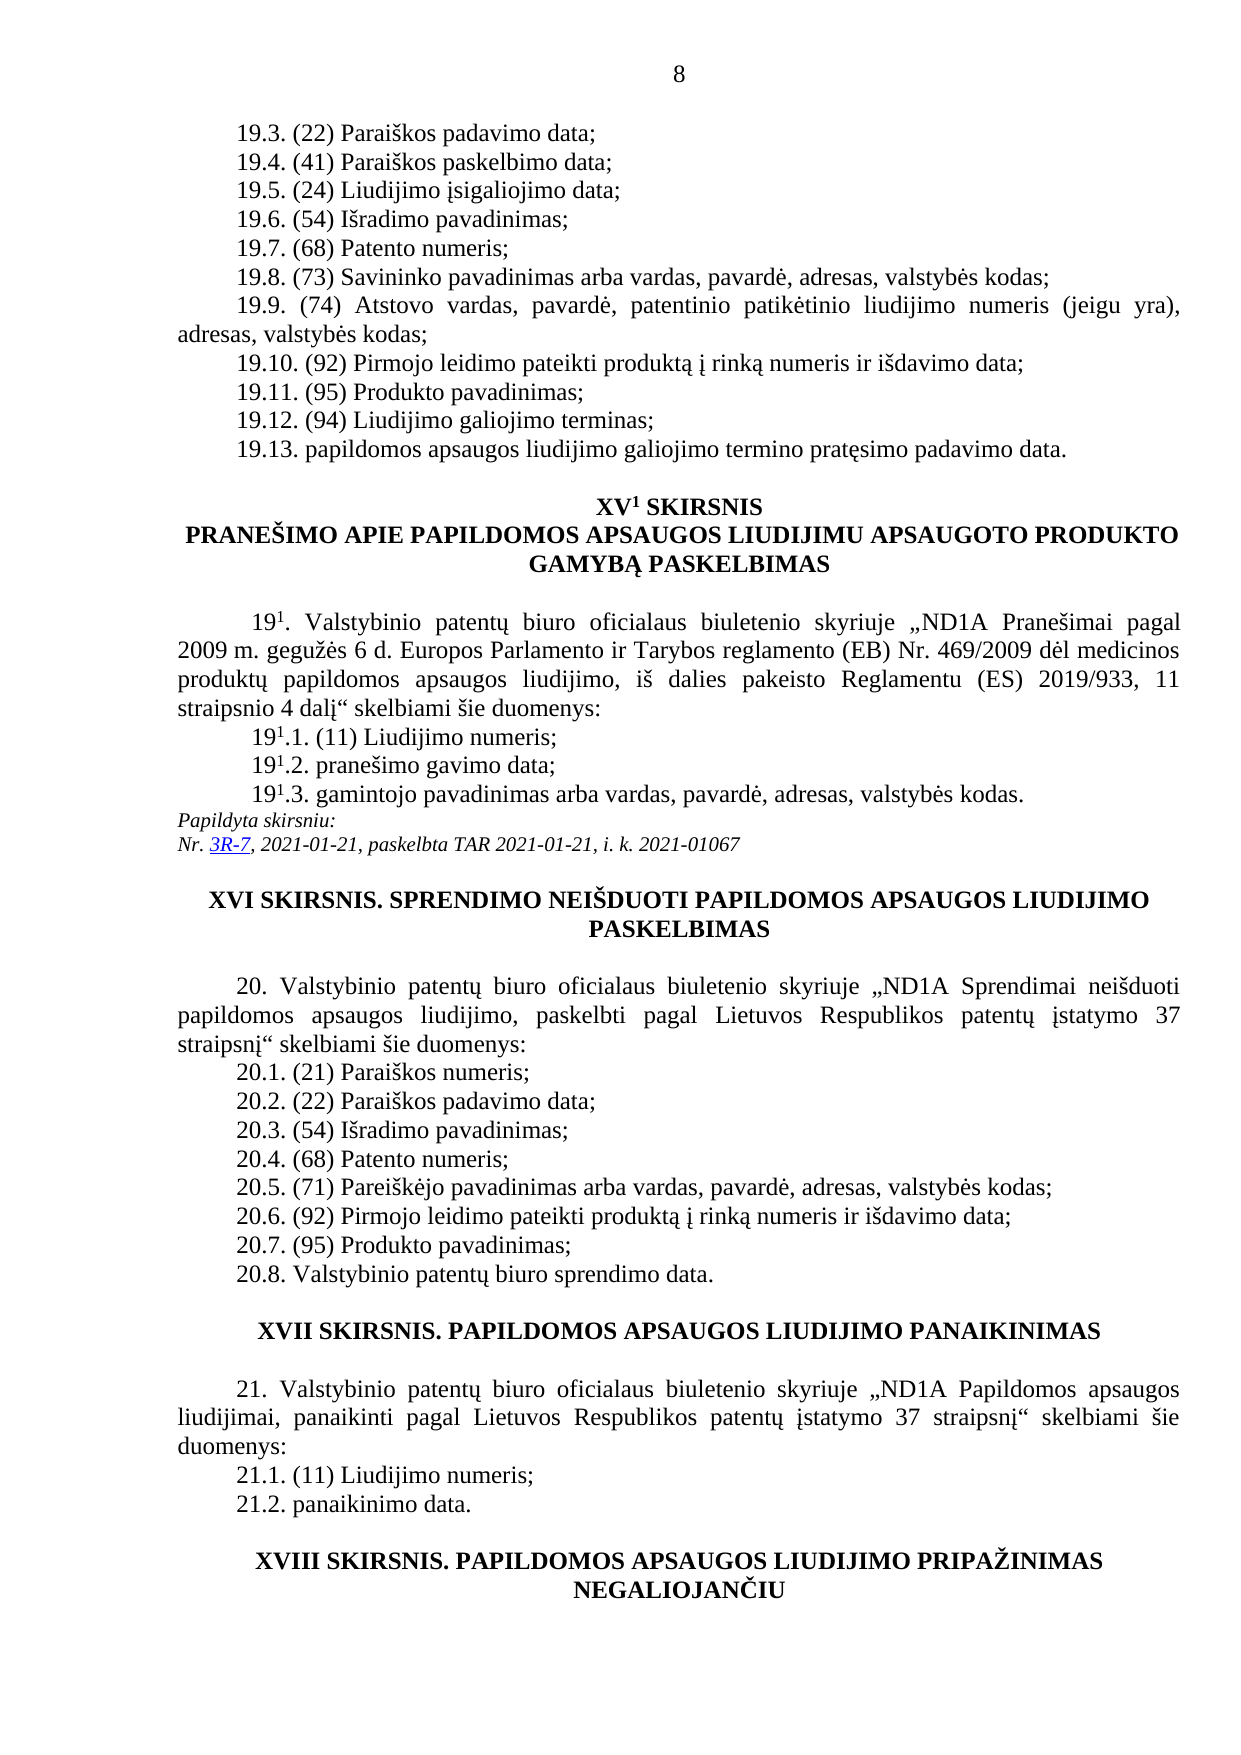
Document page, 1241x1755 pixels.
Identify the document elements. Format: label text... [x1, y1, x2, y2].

text 19.8. (73) Savininko pavadinimas arba vardas, pavardė, adresas, valstybės kodas; [177, 262, 1181, 291]
text PRANEŠIMO APIE PAPILDOMOS APSAUGOS LIUDIJIMU APSAUGOTO PRODUKTO GAMYBĄ PASKELBIMAS [177, 521, 1181, 578]
text 20.2. (22) Paraiškos padavimo data; [177, 1086, 1181, 1115]
text 19.7. (68) Patento numeris; [177, 233, 1181, 262]
text 191.2. pranešimo gavimo data; [177, 751, 1181, 779]
text 21. Valstybinio patentų biuro oficialaus biuletenio skyriuje „ND1A Papildomos apsaugos liudijimai, panaikinti pagal Lietuvos Respublikos patentų įstatymo 37 straipsnį“ skelbiami šie duomenys: [177, 1374, 1181, 1460]
text 191.3. gamintojo pavadinimas arba vardas, pavardė, adresas, valstybės kodas. [177, 779, 1181, 808]
text 20.4. (68) Patento numeris; [177, 1144, 1181, 1172]
text 19.13. papildomos apsaugos liudijimo galiojimo termino pratęsimo padavimo data. [177, 434, 1181, 463]
text 20. Valstybinio patentų biuro oficialaus biuletenio skyriuje „ND1A Sprendimai neišduoti papildomos apsaugos liudijimo, paskelbti pagal Lietuvos Respublikos patentų įstatymo 37 straipsnį“ skelbiami šie duomenys: [177, 971, 1181, 1057]
text 19.9. (74) Atstovo vardas, pavardė, patentinio patikėtinio liudijimo numeris (jeigu yra), adresas, valstybės kodas; [177, 291, 1181, 348]
text 19.6. (54) Išradimo pavadinimas; [177, 204, 1181, 233]
text XVI SKIRSNIS. Sprendimo neišduoti papildomos apsaugos liudijimo paskelbimas [177, 885, 1181, 942]
text 21.2. panaikinimo data. [177, 1489, 1181, 1517]
text 20.6. (92) Pirmojo leidimo pateikti produktą į rinką numeris ir išdavimo data; [177, 1201, 1181, 1230]
text 20.3. (54) Išradimo pavadinimas; [177, 1115, 1181, 1144]
text 19.10. (92) Pirmojo leidimo pateikti produktą į rinką numeris ir išdavimo data; [177, 348, 1181, 377]
text 191. Valstybinio patentų biuro oficialaus biuletenio skyriuje „ND1A Pranešimai pagal 2009 m. gegužės 6 d. Europos Parlamento ir Tarybos reglamento (EB) Nr. 469/2009 dėl medicinos produktų papildomos apsaugos liudijimo, iš dalies pakeisto Reglamentu (ES) 2019/933, 11 straipsnio 4 dalį“ skelbiami šie duomenys: [177, 607, 1181, 722]
text 21.1. (11) Liudijimo numeris; [177, 1460, 1181, 1489]
text 20.8. Valstybinio patentų biuro sprendimo data. [177, 1259, 1181, 1287]
text XVIi SKIRSNIS. Papildomos apsaugos liudijimo panaikinimas [177, 1316, 1181, 1345]
text 19.12. (94) Liudijimo galiojimo terminas; [177, 406, 1181, 434]
text 19.5. (24) Liudijimo įsigaliojimo data; [177, 176, 1181, 204]
text Xv1 SKIRSNIS [177, 492, 1181, 521]
text Papildyta skirsniu: [177, 808, 1181, 832]
text Xviii SKIRSNIS. Papildomos apsaugos liudijimo pripažinimas negaliojančiu [177, 1546, 1181, 1604]
text 20.5. (71) Pareiškėjo pavadinimas arba vardas, pavardė, adresas, valstybės kodas; [177, 1172, 1181, 1201]
text Nr. 3R-7, 2021-01-21, paskelbta TAR 2021-01-21, i. k. 2021-01067 [177, 832, 1181, 856]
text 20.7. (95) Produkto pavadinimas; [177, 1230, 1181, 1259]
text 20.1. (21) Paraiškos numeris; [177, 1057, 1181, 1086]
text 191.1. (11) Liudijimo numeris; [177, 722, 1181, 751]
text 19.11. (95) Produkto pavadinimas; [177, 377, 1181, 406]
text 19.4. (41) Paraiškos paskelbimo data; [177, 147, 1181, 176]
text 19.3. (22) Paraiškos padavimo data; [177, 118, 1181, 147]
